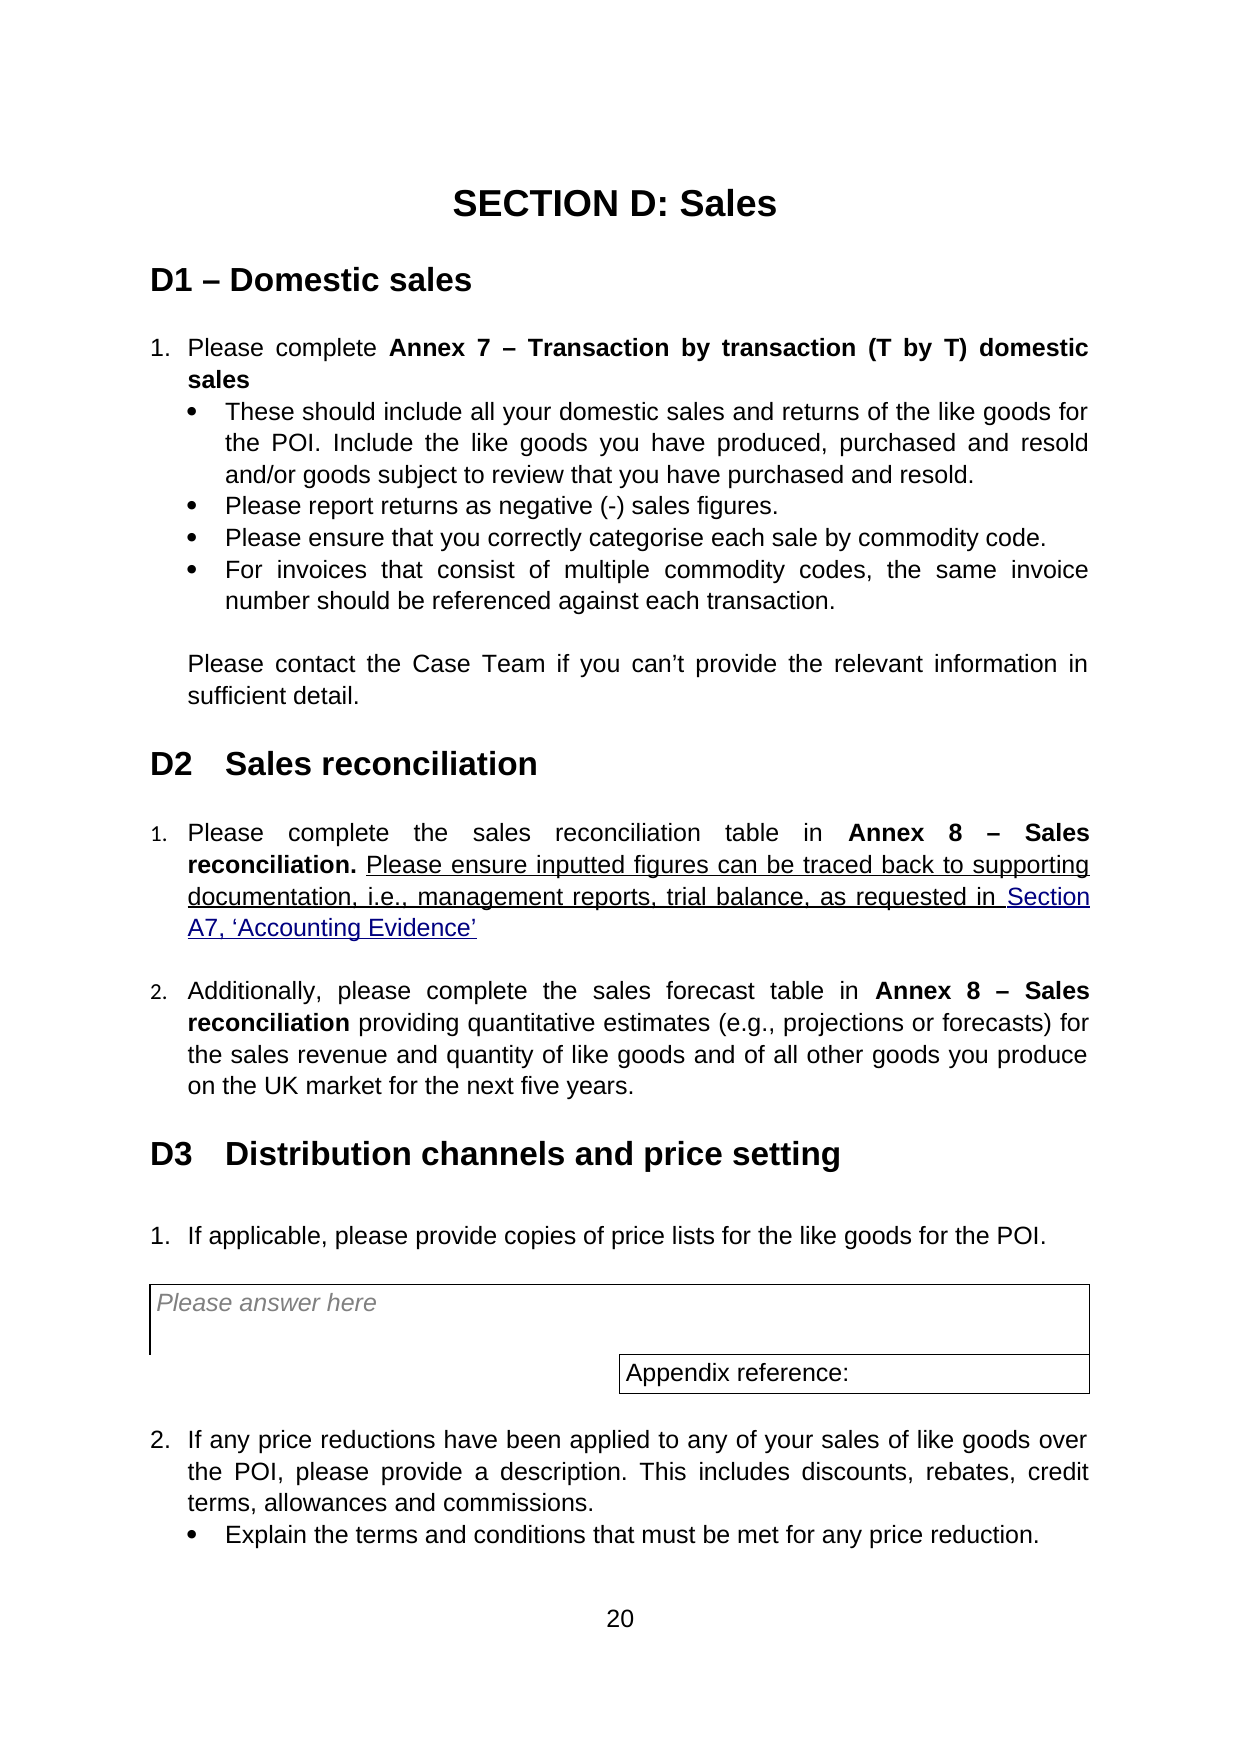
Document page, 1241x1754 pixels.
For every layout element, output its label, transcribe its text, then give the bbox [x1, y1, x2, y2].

list Please ensure that you correctly categorise each sale by commodity code. [187, 523, 1090, 552]
list These should include all your domestic sales and returns of the like goods for the POI. Include the like goods you have produced, purchased and resold and/or goods subject to review that you have purchased and resold. [187, 397, 1090, 488]
list Please contact the Case Team if you can’t provide the relevant information in sufficient detail. [187, 649, 1090, 710]
subtitle D2 Sales reconciliation [150, 744, 1090, 783]
table_cell Appendix reference: [620, 1355, 1089, 1392]
list Please complete Annex 7 – Transaction by transaction (T by T) domestic sales [150, 333, 1090, 394]
table_header Please answer here [151, 1285, 1089, 1354]
list Please complete the sales reconciliation table in Annex 8 – Sales reconciliation. Please ensure inputted figures can be traced back to supporting documentation, i.e., management reports, trial balance, as requested in Section A7, ‘Accounting Evidence’ [150, 818, 1090, 942]
subtitle SECTION D: Sales [150, 181, 1090, 224]
list Additionally, please complete the sales forecast table in Annex 8 – Sales reconciliation providing quantitative estimates (e.g., projections or forecasts) for the sales revenue and quantity of like goods and of all other goods you produce on the UK market for the next five years. [150, 976, 1090, 1100]
list For invoices that consist of multiple commodity codes, the same invoice number should be referenced against each transaction. [187, 555, 1090, 615]
list Please report returns as negative (-) sales figures. [187, 491, 1090, 520]
subtitle D1 – Domestic sales [150, 260, 1090, 298]
subtitle D3 Distribution channels and price setting [150, 1133, 1090, 1172]
list If any price reductions have been applied to any of your sales of like goods over the POI, please provide a description. This includes discounts, rebates, credit terms, allowances and commissions. [150, 1425, 1090, 1517]
list Explain the terms and conditions that must be met for any price reduction. [187, 1520, 1090, 1549]
list If applicable, please provide copies of price lists for the like goods for the POI. [150, 1221, 1090, 1250]
table_cell [150, 1355, 619, 1392]
